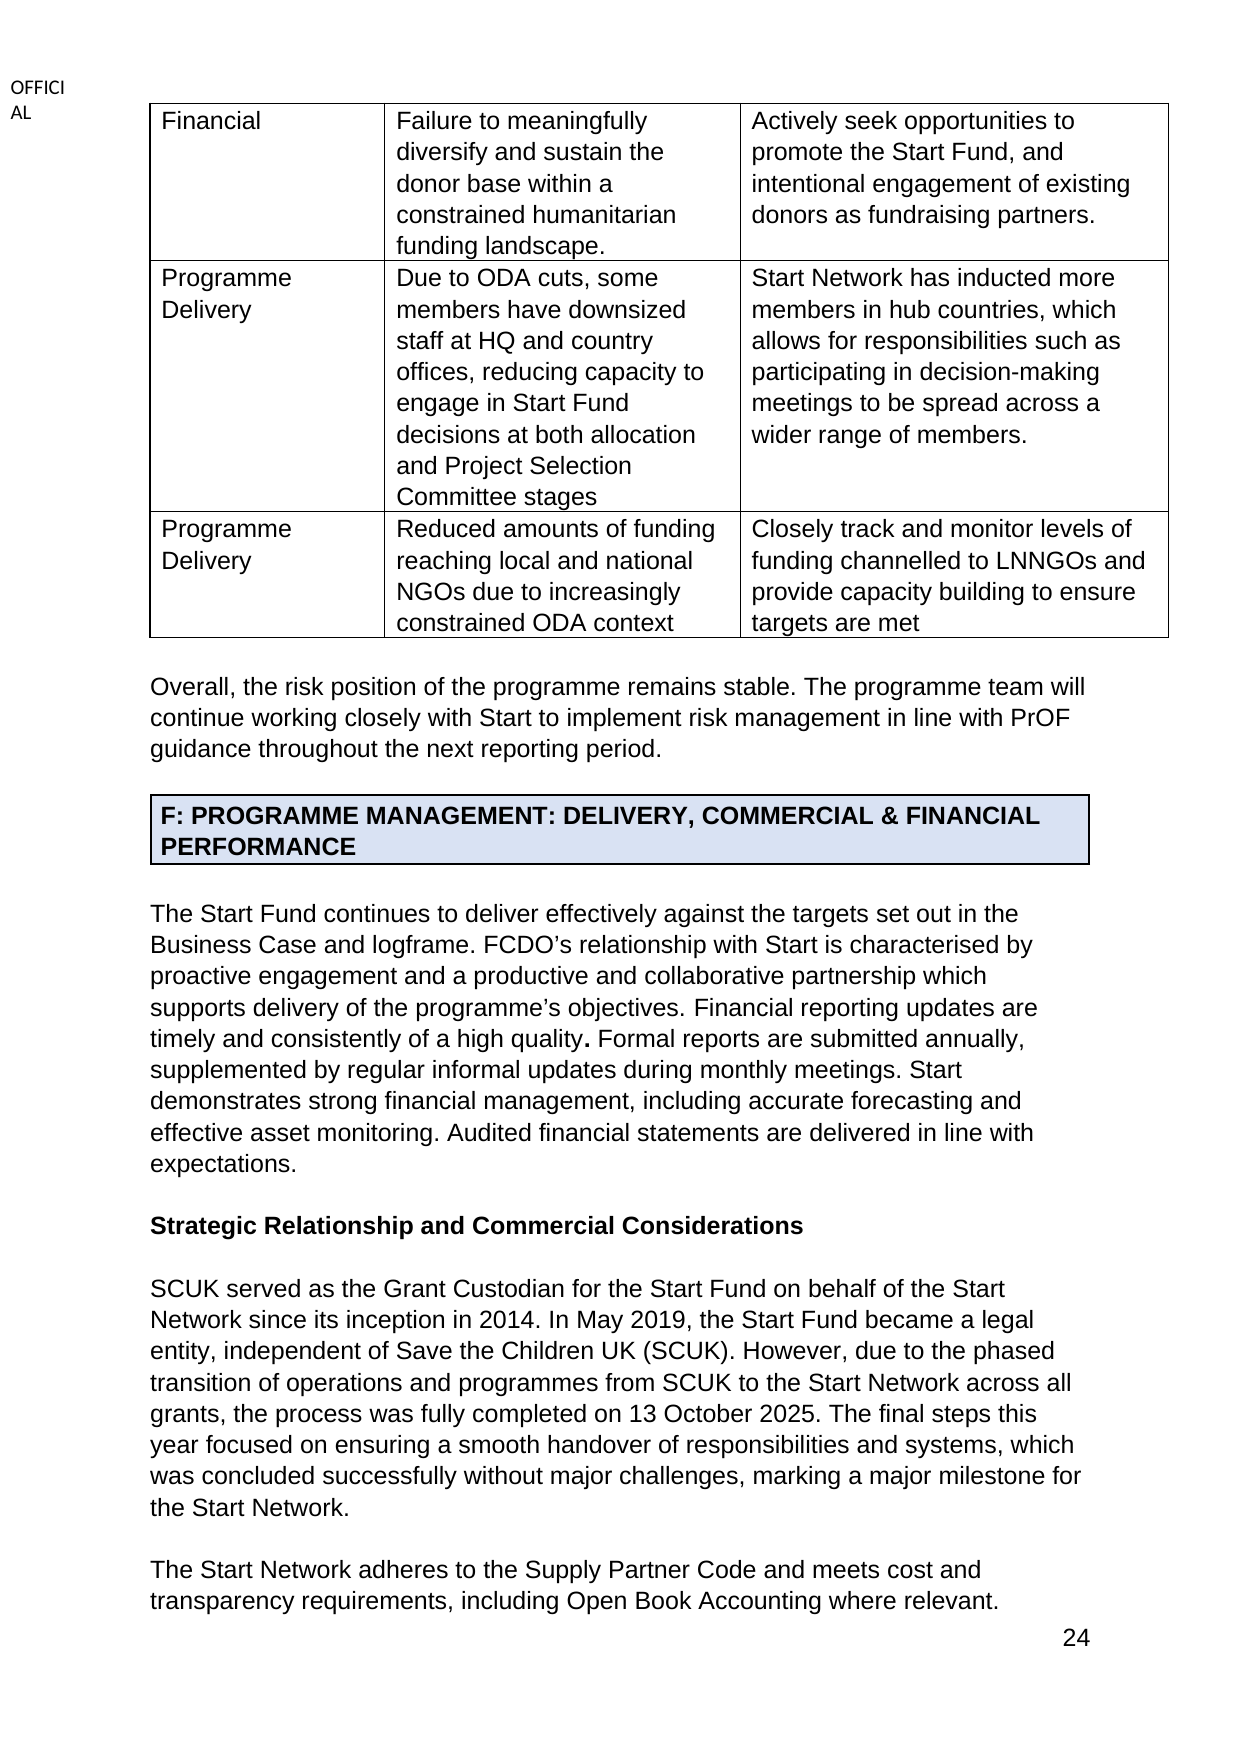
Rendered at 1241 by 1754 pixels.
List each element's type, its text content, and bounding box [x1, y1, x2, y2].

table_cell Programme Delivery [151, 261, 384, 511]
table_cell Due to ODA cuts, some members have downsized staff at HQ and country offices, reducing capacity to engage in Start Fund decisions at both allocation and Project Selection Committee stages [385, 261, 740, 511]
table_cell Failure to meaningfully diversify and sustain the donor base within a constrained humanitarian funding landscape. [385, 104, 740, 260]
text The Start Network adheres to the Supply Partner Code and meets cost and transparency requirements, including Open Book Accounting where relevant. [150, 1552, 1090, 1615]
table_cell Start Network has inducted more members in hub countries, which allows for responsibilities such as participating in decision-making meetings to be spread across a wider range of members. [741, 261, 1168, 511]
table_cell Closely track and monitor levels of funding channelled to LNNGOs and provide capacity building to ensure targets are met [741, 512, 1168, 637]
text F: PROGRAMME MANAGEMENT: DELIVERY, COMMERCIAL & FINANCIAL PERFORMANCE [152, 796, 1088, 863]
table_cell Reduced amounts of funding reaching local and national NGOs due to increasingly constrained ODA context [385, 512, 740, 637]
text The Start Fund continues to deliver effectively against the targets set out in the Business Case and logframe. FCDO’s relationship with Start is characterised by proactive engagement and a productive and collaborative partnership which supports delivery of the programme’s objectives. Financial reporting updates are timely and consistently of a high quality. Formal reports are submitted annually, supplemented by regular informal updates during monthly meetings. Start demonstrates strong financial management, including accurate forecasting and effective asset monitoring. Audited financial statements are delivered in line with expectations. [150, 896, 1090, 1177]
table_cell Financial [151, 104, 384, 260]
text Overall, the risk position of the programme remains stable. The programme team will continue working closely with Start to implement risk management in line with PrOF guidance throughout the next reporting period. [150, 669, 1090, 763]
text SCUK served as the Grant Custodian for the Start Fund on behalf of the Start Network since its inception in 2014. In May 2019, the Start Fund became a legal entity, independent of Save the Children UK (SCUK). However, due to the phased transition of operations and programmes from SCUK to the Start Network across all grants, the process was fully completed on 13 October 2025. The final steps this year focused on ensuring a smooth handover of responsibilities and systems, which was concluded successfully without major challenges, marking a major milestone for the Start Network. [150, 1271, 1090, 1521]
table_cell Actively seek opportunities to promote the Start Fund, and intentional engagement of existing donors as fundraising partners. [741, 104, 1168, 260]
text Strategic Relationship and Commercial Considerations [150, 1209, 1090, 1240]
table_cell Programme Delivery [151, 512, 384, 637]
